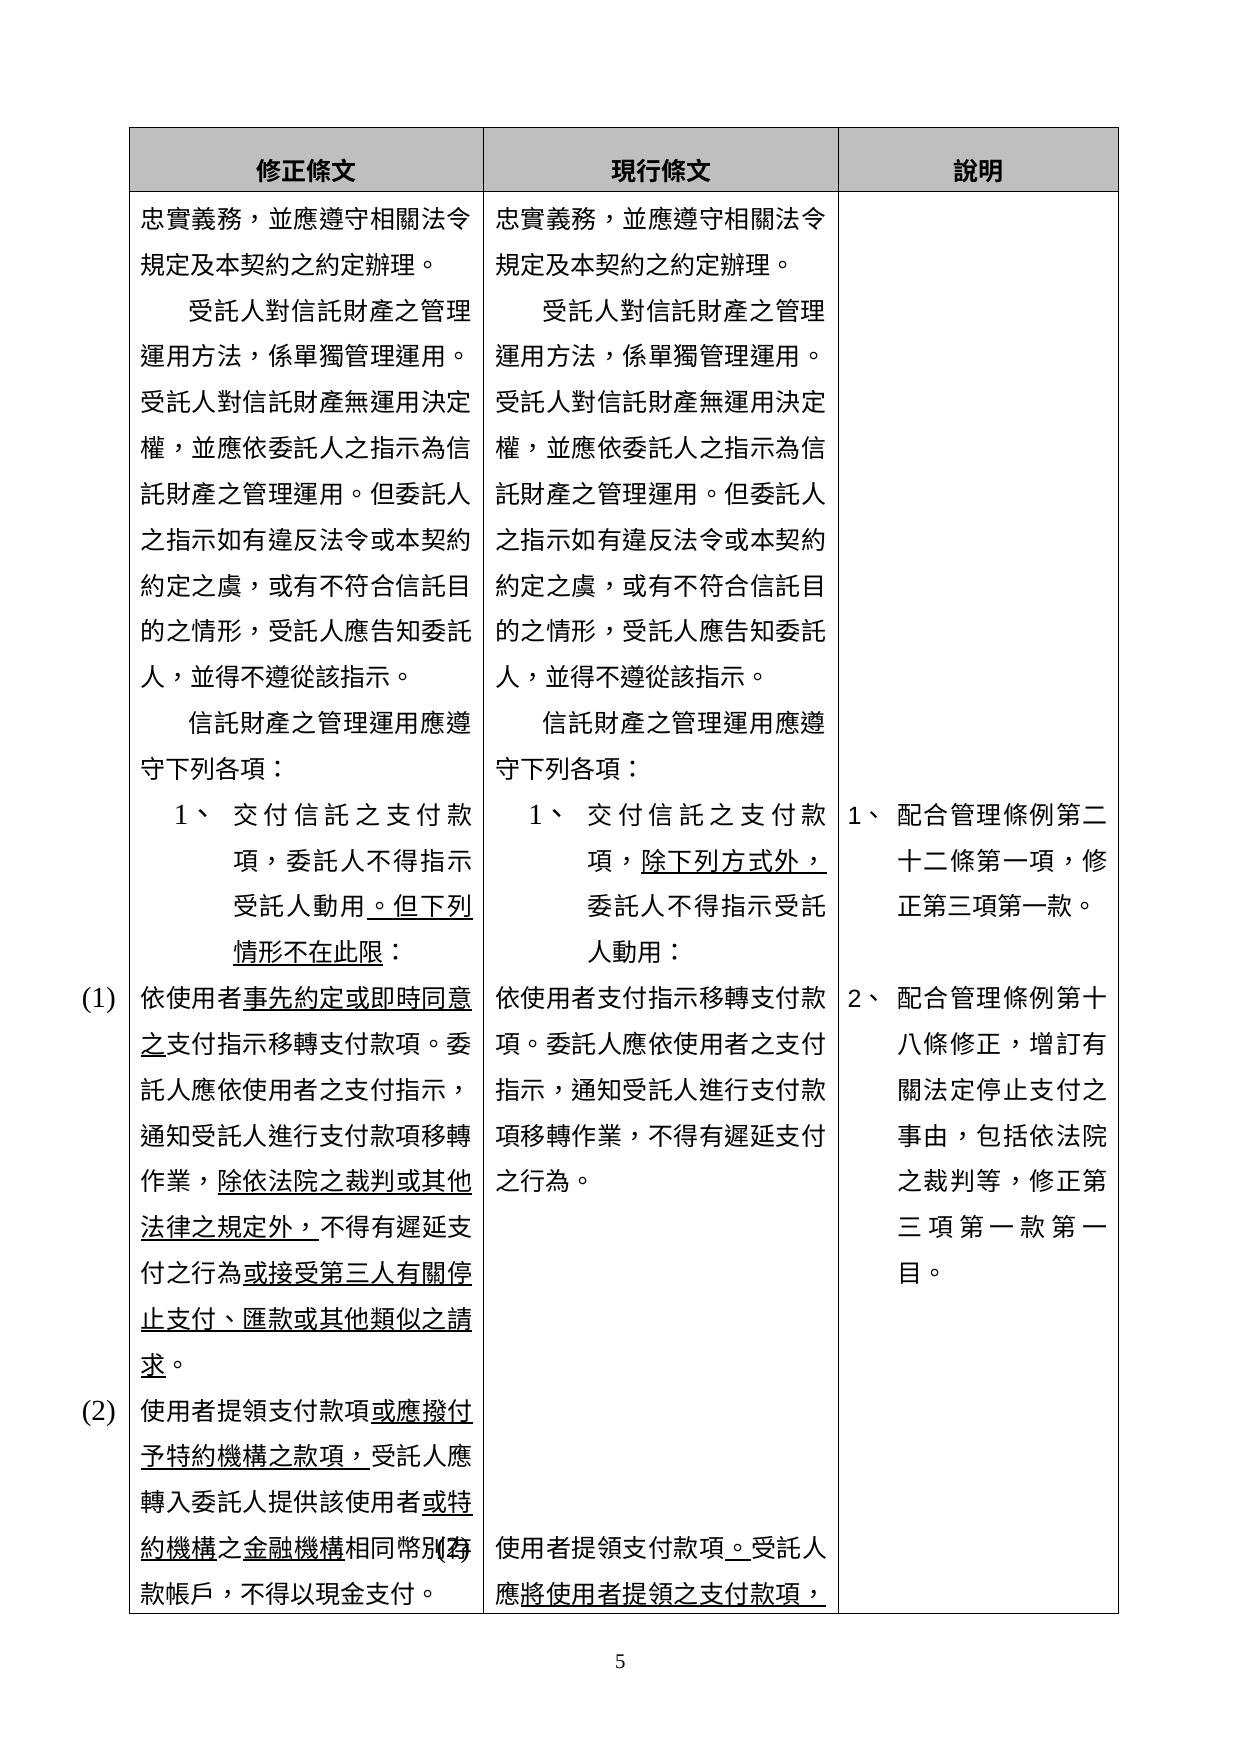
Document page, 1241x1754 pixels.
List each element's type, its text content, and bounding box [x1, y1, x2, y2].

table_cell 忠實義務，並應遵守相關法令規定及本契約之約定辦理。 受託人對信託財產之管理運用方法，係單獨管理運用。受託人對信託財產無運用決定權，並應依委託人之指示為信託財產之管理運用。但委託人之指示如有違反法令或本契約約定之虞，或有不符合信託目的之情形，受託人應告知委託人，並得不遵從該指示。 信託財產之管理運用應遵守下列各項： 交付信託之支付款項，除下列方式外，委託人不得指示受託人動用： 依使用者支付指示移轉支付款項。委託人應依使用者之支付指示，通知受託人進行支付款項移轉作業，不得有遲延支付之行為。 使用者提領支付款項。受託人應將使用者提領之支付款項， [484, 192, 838, 1612]
table_cell 配合管理條例第二十二條第一項，修正第三項第一款。 配合管理條例第十八條修正，增訂有關法定停止支付之事由，包括依法院之裁判等，修正第三項第一款第一目。 配合管理條例第十九條第一項，增訂電子支付機構撥付特約機構支付款項之規範，及開放電子支付機構可將支付款項存放至金融機構，修正第三項第一款第二目。 依管理條例第二十二條第二項，鑑於電子支付機構保管款項除儲值款項外，代理收付款項亦屬其保管之一部分，於其保管期間可於一定比率內同意運用於低風險高變現之投資標的，爰配合刪除第三項第二款，將現行第三款移列第二款，並將儲值款項修正為支付款項。 [839, 192, 1118, 1612]
table_header 說明 [839, 128, 1118, 191]
table_header 現行條文 [484, 128, 838, 191]
table_cell 忠實義務，並應遵守相關法令規定及本契約之約定辦理。 受託人對信託財產之管理運用方法，係單獨管理運用。受託人對信託財產無運用決定權，並應依委託人之指示為信託財產之管理運用。但委託人之指示如有違反法令或本契約約定之虞，或有不符合信託目的之情形，受託人應告知委託人，並得不遵從該指示。 信託財產之管理運用應遵守下列各項： 交付信託之支付款項，委託人不得指示受託人動用。但下列情形不在此限： 依使用者事先約定或即時同意之支付指示移轉支付款項。委託人應依使用者之支付指示，通知受託人進行支付款項移轉作業，除依法院之裁判或其他法律之規定外，不得有遲延支付之行為或接受第三人有關停止支付、匯款或其他類似之請求。 使用者提領支付款項或應撥付予特約機構之款項，受託人應轉入委託人提供該使用者或特約機構之金融機構相同幣別存款帳戶，不得以現金支付。 [130, 192, 483, 1612]
table_header 修正條文 [130, 128, 483, 191]
